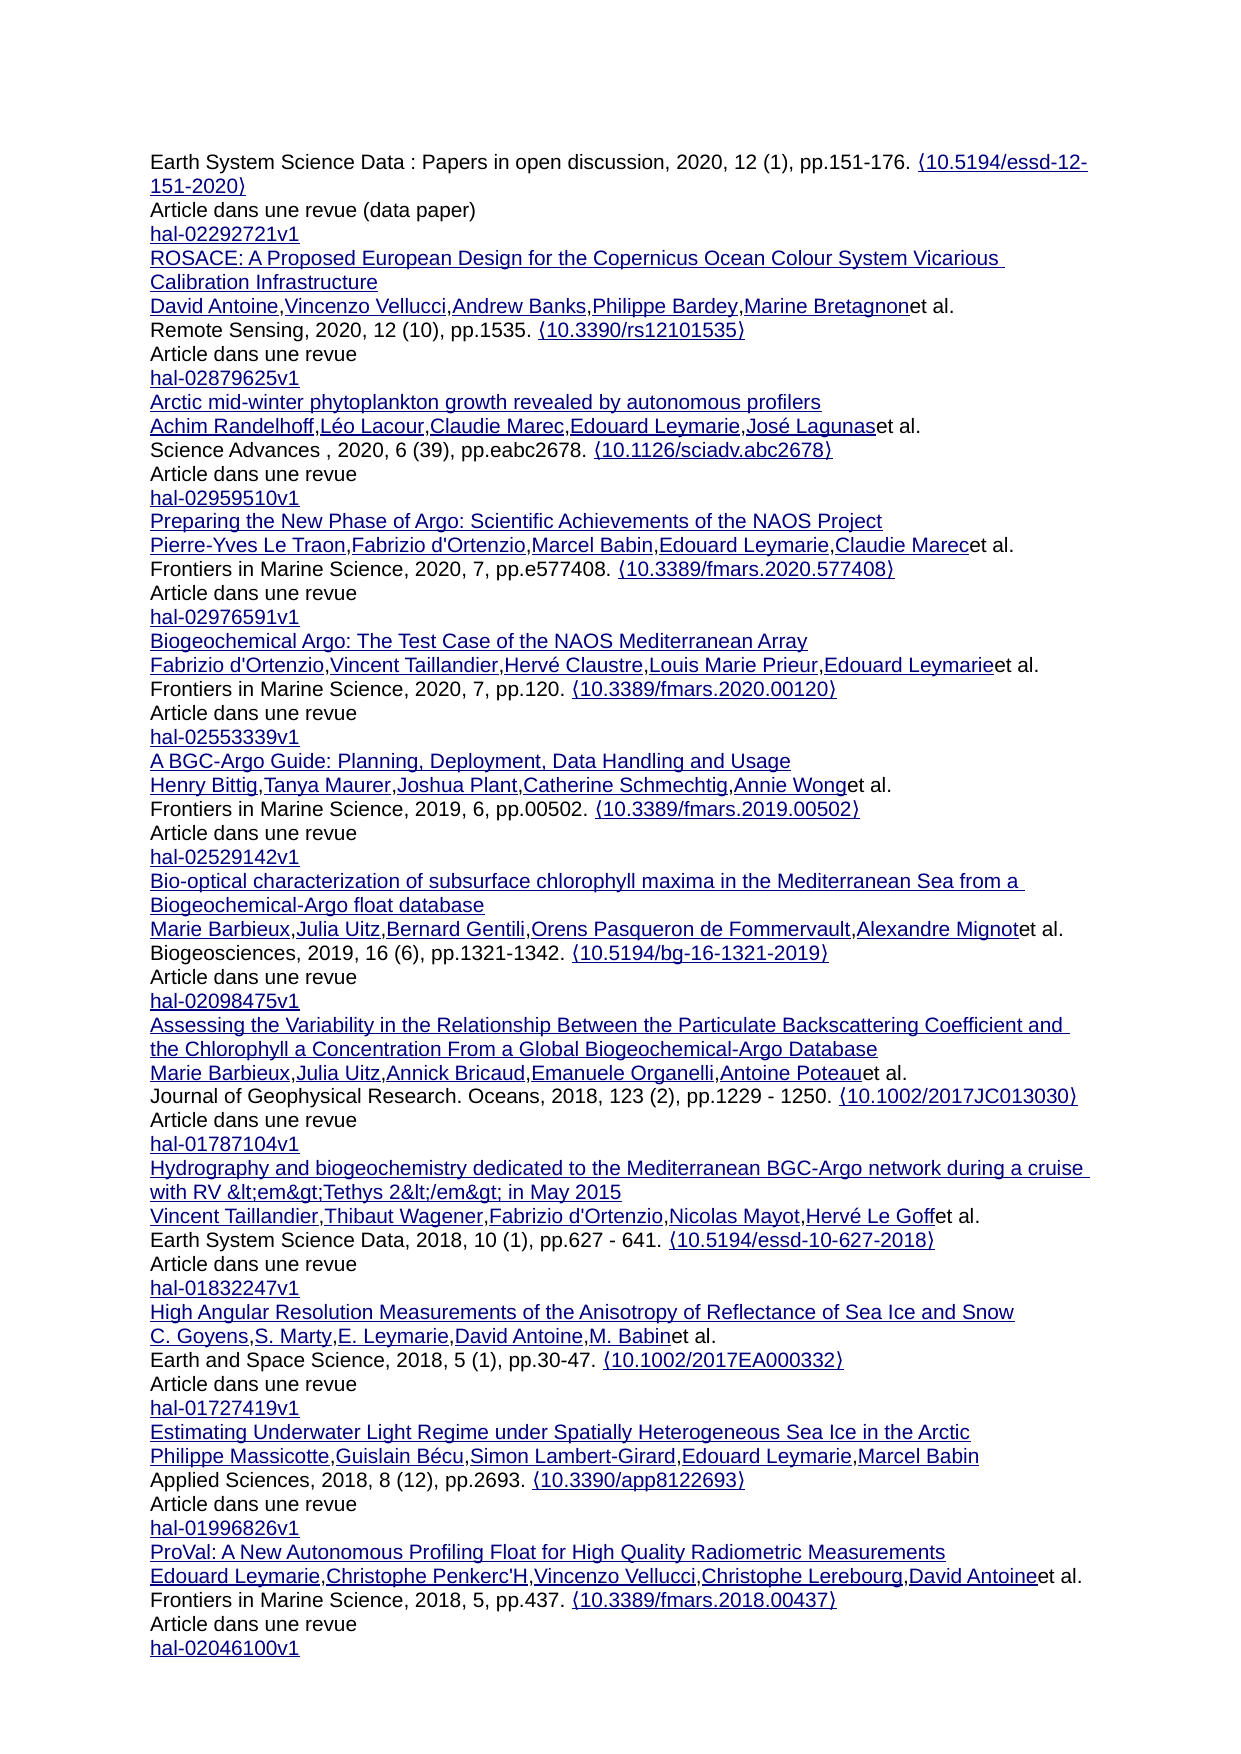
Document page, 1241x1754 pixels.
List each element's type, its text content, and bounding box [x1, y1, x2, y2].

table_cell Assessing the Variability in the Relationship Between the Particulate Backscattering Coefficient and the Chlorophyll a Concentration From a Global Biogeochemical-Argo Database Marie Barbieux,Julia Uitz,Annick Bricaud,Emanuele Organelli,Antoine Poteauet al. Journal of Geophysical Research. Oceans, 2018, 123 (2), pp.1229 - 1250. ⟨10.1002/2017JC013030⟩ Article dans une revue hal-01787104v1 [150, 1013, 1090, 1156]
table_cell Hydrography and biogeochemistry dedicated to the Mediterranean BGC-Argo network during a cruise [150, 1156, 1090, 1177]
table_cell ProVal: A New Autonomous Profiling Float for High Quality Radiometric Measurements Edouard Leymarie,Christophe Penkerc'H,Vincenzo Vellucci,Christophe Lerebourg,David Antoineet al. Frontiers in Marine Science, 2018, 5, pp.437. ⟨10.3389/fmars.2018.00437⟩ Article dans une revue hal-02046100v1 [150, 1540, 1090, 1659]
table_cell Biogeochemical Argo: The Test Case of the NAOS Mediterranean Array Fabrizio d'Ortenzio,Vincent Taillandier,Hervé Claustre,Louis Marie Prieur,Edouard Leymarieet al. Frontiers in Marine Science, 2020, 7, pp.120. ⟨10.3389/fmars.2020.00120⟩ Article dans une revue hal-02553339v1 [150, 629, 1090, 749]
table_cell Arctic mid-winter phytoplankton growth revealed by autonomous profilers Achim Randelhoff,Léo Lacour,Claudie Marec,Edouard Leymarie,José Lagunaset al. Science Advances , 2020, 6 (39), pp.eabc2678. ⟨10.1126/sciadv.abc2678⟩ Article dans une revue hal-02959510v1 [150, 390, 1090, 509]
table_cell Earth System Science Data : Papers in open discussion, 2020, 12 (1), pp.151-176. ⟨10.5194/essd-12-151-2020⟩ Article dans une revue (data paper) hal-02292721v1 [150, 150, 1090, 246]
table_cell Preparing the New Phase of Argo: Scientific Achievements of the NAOS Project Pierre-Yves Le Traon,Fabrizio d'Ortenzio,Marcel Babin,Edouard Leymarie,Claudie Marecet al. Frontiers in Marine Science, 2020, 7, pp.e577408. ⟨10.3389/fmars.2020.577408⟩ Article dans une revue hal-02976591v1 [150, 509, 1090, 629]
table_cell Estimating Underwater Light Regime under Spatially Heterogeneous Sea Ice in the Arctic Philippe Massicotte,Guislain Bécu,Simon Lambert-Girard,Edouard Leymarie,Marcel Babin Applied Sciences, 2018, 8 (12), pp.2693. ⟨10.3390/app8122693⟩ Article dans une revue hal-01996826v1 [150, 1420, 1090, 1539]
table_cell Bio-optical characterization of subsurface chlorophyll maxima in the Mediterranean Sea from a Biogeochemical-Argo float database Marie Barbieux,Julia Uitz,Bernard Gentili,Orens Pasqueron de Fommervault,Alexandre Mignotet al. Biogeosciences, 2019, 16 (6), pp.1321-1342. ⟨10.5194/bg-16-1321-2019⟩ Article dans une revue hal-02098475v1 [150, 869, 1090, 1012]
table_cell ROSACE: A Proposed European Design for the Copernicus Ocean Colour System Vicarious Calibration Infrastructure David Antoine,Vincenzo Vellucci,Andrew Banks,Philippe Bardey,Marine Bretagnonet al. Remote Sensing, 2020, 12 (10), pp.1535. ⟨10.3390/rs12101535⟩ Article dans une revue hal-02879625v1 [150, 246, 1090, 389]
table_cell with RV &lt;em&gt;Tethys 2&lt;/em&gt; in May 2015 Vincent Taillandier,Thibaut Wagener,Fabrizio d'Ortenzio,Nicolas Mayot,Hervé Le Goffet al. Earth System Science Data, 2018, 10 (1), pp.627 - 641. ⟨10.5194/essd-10-627-2018⟩ Article dans une revue hal-01832247v1 [150, 1178, 1090, 1300]
table_cell High Angular Resolution Measurements of the Anisotropy of Reflectance of Sea Ice and Snow C. Goyens,S. Marty,E. Leymarie,David Antoine,M. Babinet al. Earth and Space Science, 2018, 5 (1), pp.30-47. ⟨10.1002/2017EA000332⟩ Article dans une revue hal-01727419v1 [150, 1300, 1090, 1420]
table_cell A BGC-Argo Guide: Planning, Deployment, Data Handling and Usage Henry Bittig,Tanya Maurer,Joshua Plant,Catherine Schmechtig,Annie Wonget al. Frontiers in Marine Science, 2019, 6, pp.00502. ⟨10.3389/fmars.2019.00502⟩ Article dans une revue hal-02529142v1 [150, 749, 1090, 869]
